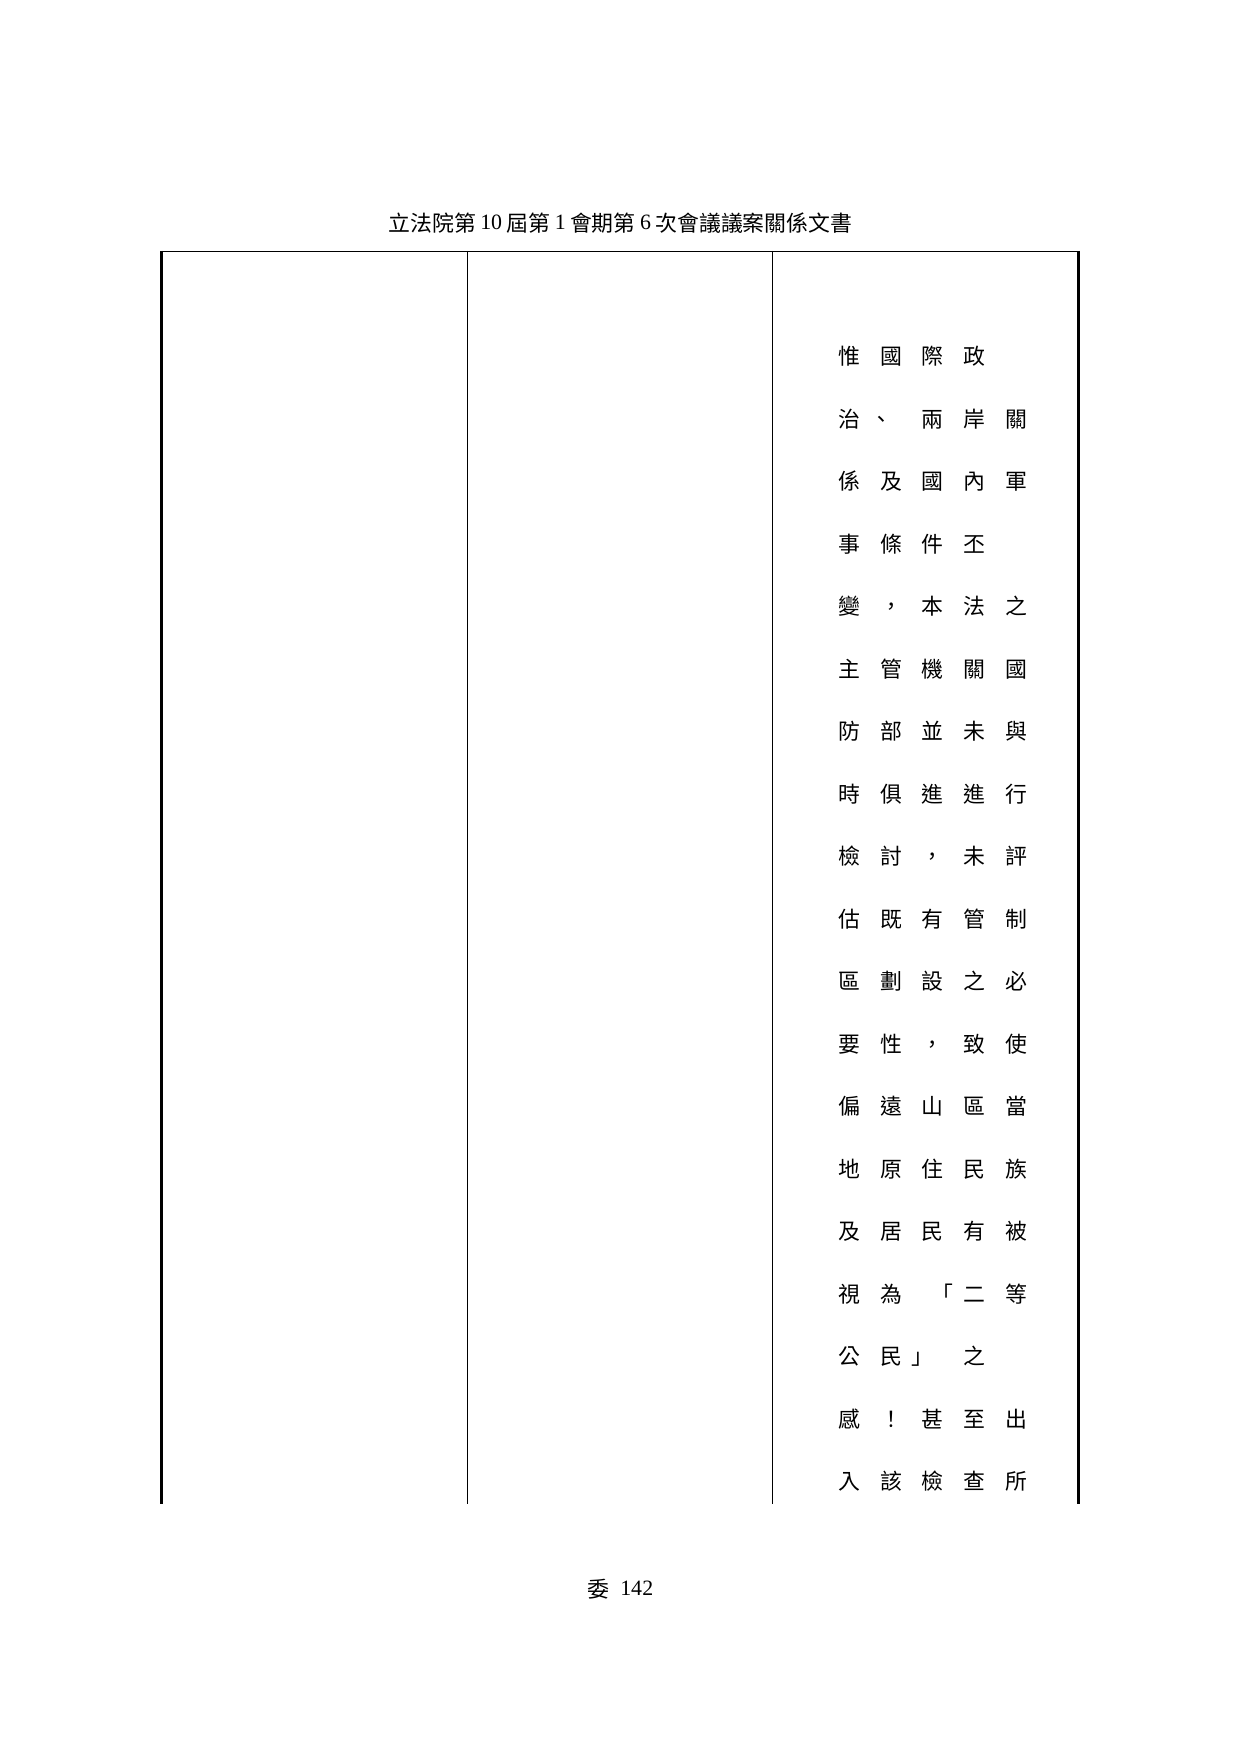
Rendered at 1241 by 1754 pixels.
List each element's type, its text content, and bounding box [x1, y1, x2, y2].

table_cell [468, 252, 772, 1504]
table_cell 惟國際政治、兩岸關係及國內軍事條件丕變，本法之主管機關國防部並未與時俱進進行檢討，未評估既有管制區劃設之必要性，致使偏遠山區當地原住民族及居民有被視為「二等公民」之感！甚至出入該檢查所 [773, 252, 1077, 1504]
table_cell [163, 252, 467, 1504]
